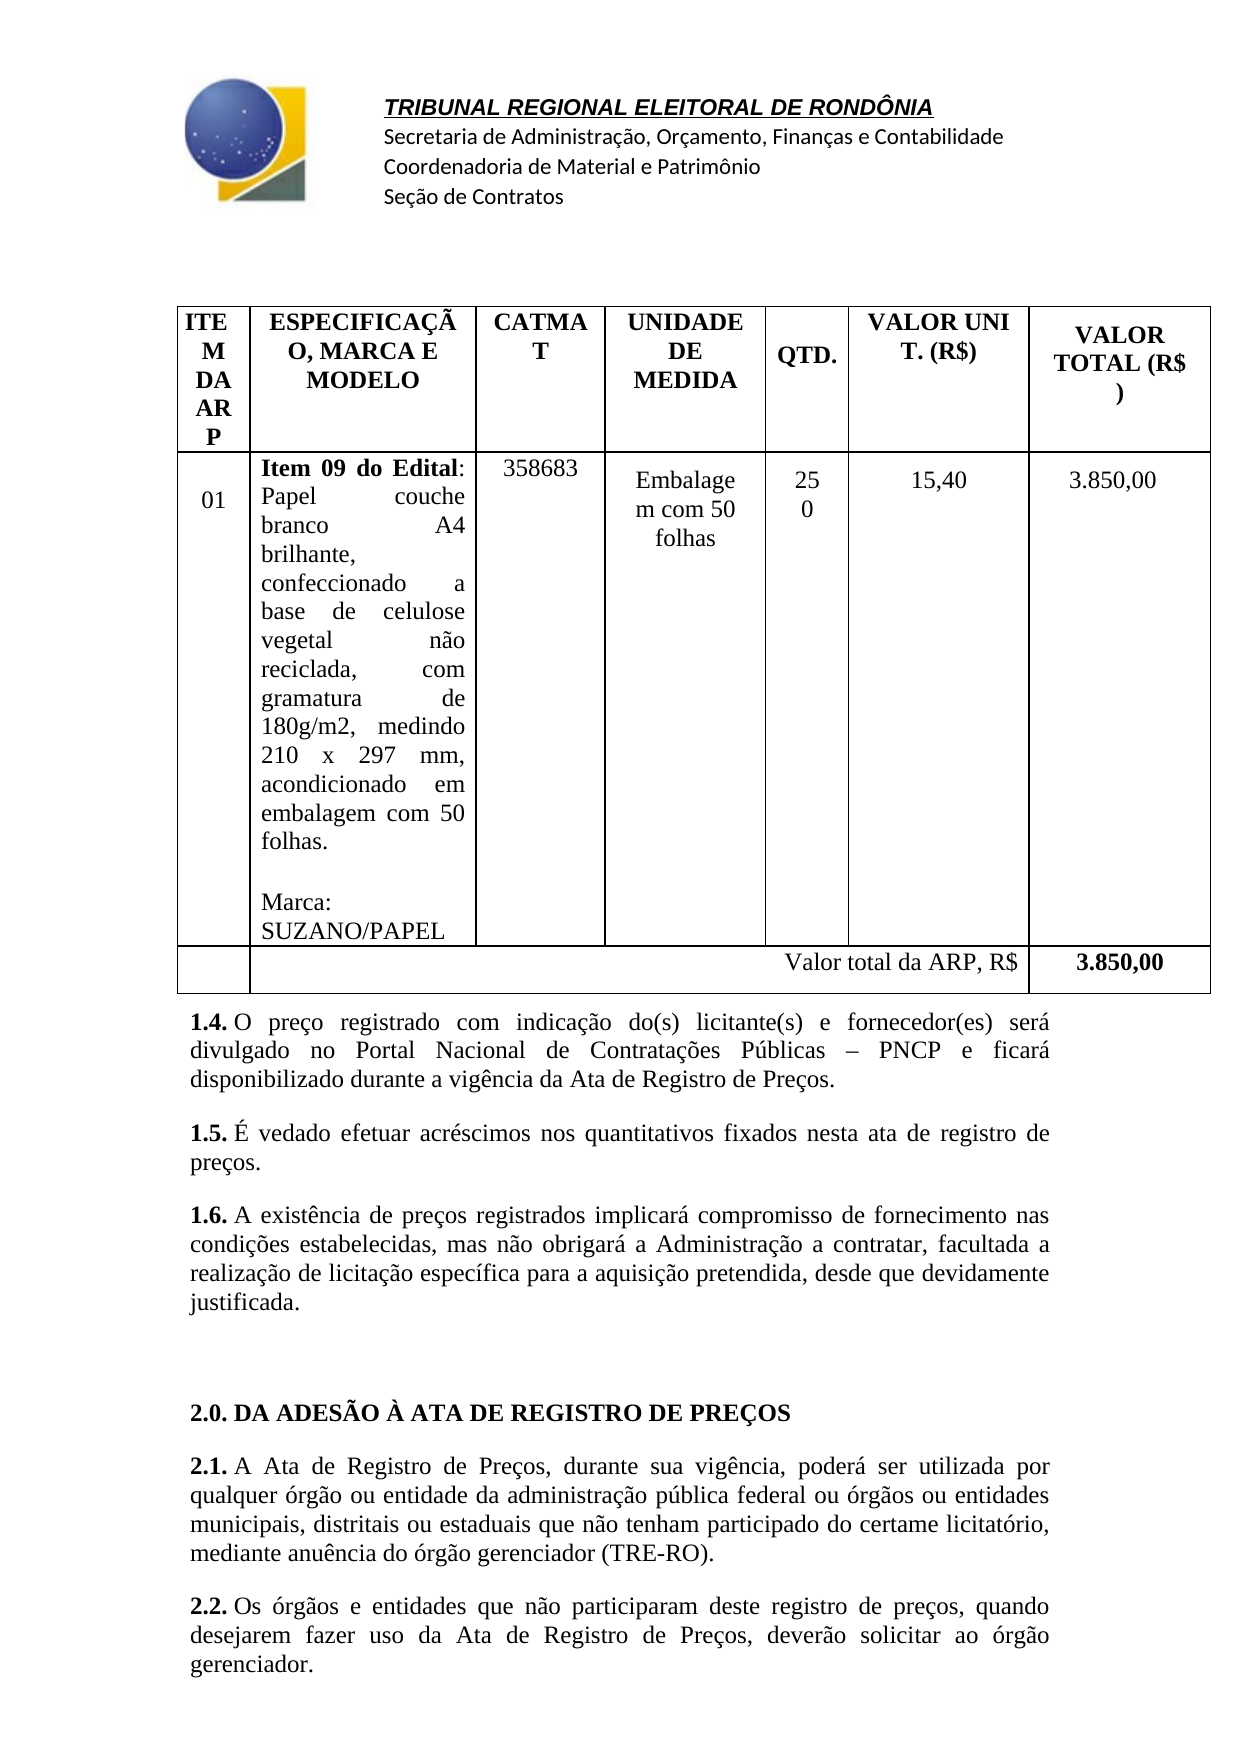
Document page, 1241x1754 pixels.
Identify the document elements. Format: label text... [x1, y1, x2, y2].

table_cell Embalagem com 50 folhas [606, 453, 765, 945]
table_cell 15,40 [849, 453, 1028, 945]
table_cell 01 [178, 453, 249, 945]
table_header CATMAT [477, 307, 604, 451]
table_cell Valor total da ARP, R$ [251, 947, 1028, 992]
table_cell 358683 [477, 453, 604, 945]
table_cell [178, 947, 249, 992]
text 2.0. DA ADESÃO À ATA DE REGISTRO DE PREÇOS [190, 1398, 1051, 1426]
table_header ESPECIFICAÇÃO, MARCA E MODELO [251, 307, 475, 451]
table_header UNIDADE DE MEDIDA [606, 307, 765, 451]
text 1.5. É vedado efetuar acréscimos nos quantitativos fixados nesta ata de registro de preços. [190, 1118, 1051, 1175]
table_header ITEM DA ARP [178, 307, 249, 451]
text 1.6. A existência de preços registrados implicará compromisso de fornecimento nas condições estabelecidas, mas não obrigará a Administração a contratar, facultada a realização de licitação específica para a aquisição pretendida, desde que devidamente justificada. [190, 1200, 1051, 1315]
table_header VALOR TOTAL (R$) [1030, 307, 1210, 451]
table_cell Item 09 do Edital: Papel couche branco A4 brilhante, confeccionado a base de celulose vegetal não reciclada, com gramatura de 180g/m2, medindo 210 x 297 mm, acondicionado em embalagem com 50 folhas. Marca: SUZANO/PAPEL [251, 453, 475, 945]
text 2.2. Os órgãos e entidades que não participaram deste registro de preços, quando desejarem fazer uso da Ata de Registro de Preços, deverão solicitar ao órgão gerenciador. [190, 1591, 1051, 1678]
table_cell 3.850,00 [1030, 947, 1210, 992]
text 1.4. O preço registrado com indicação do(s) licitante(s) e fornecedor(es) será divulgado no Portal Nacional de Contratações Públicas – PNCP e ficará disponibilizado durante a vigência da Ata de Registro de Preços. [190, 1007, 1051, 1093]
table_cell 250 [766, 453, 848, 945]
table_header QTD. [766, 307, 848, 451]
table_cell 3.850,00 [1030, 453, 1210, 945]
table_header VALOR UNIT. (R$) [849, 307, 1028, 451]
text 2.1. A Ata de Registro de Preços, durante sua vigência, poderá ser utilizada por qualquer órgão ou entidade da administração pública federal ou órgãos ou entidades municipais, distritais ou estaduais que não tenham participado do certame licitatório, mediante anuência do órgão gerenciador (TRE-RO). [190, 1451, 1051, 1566]
